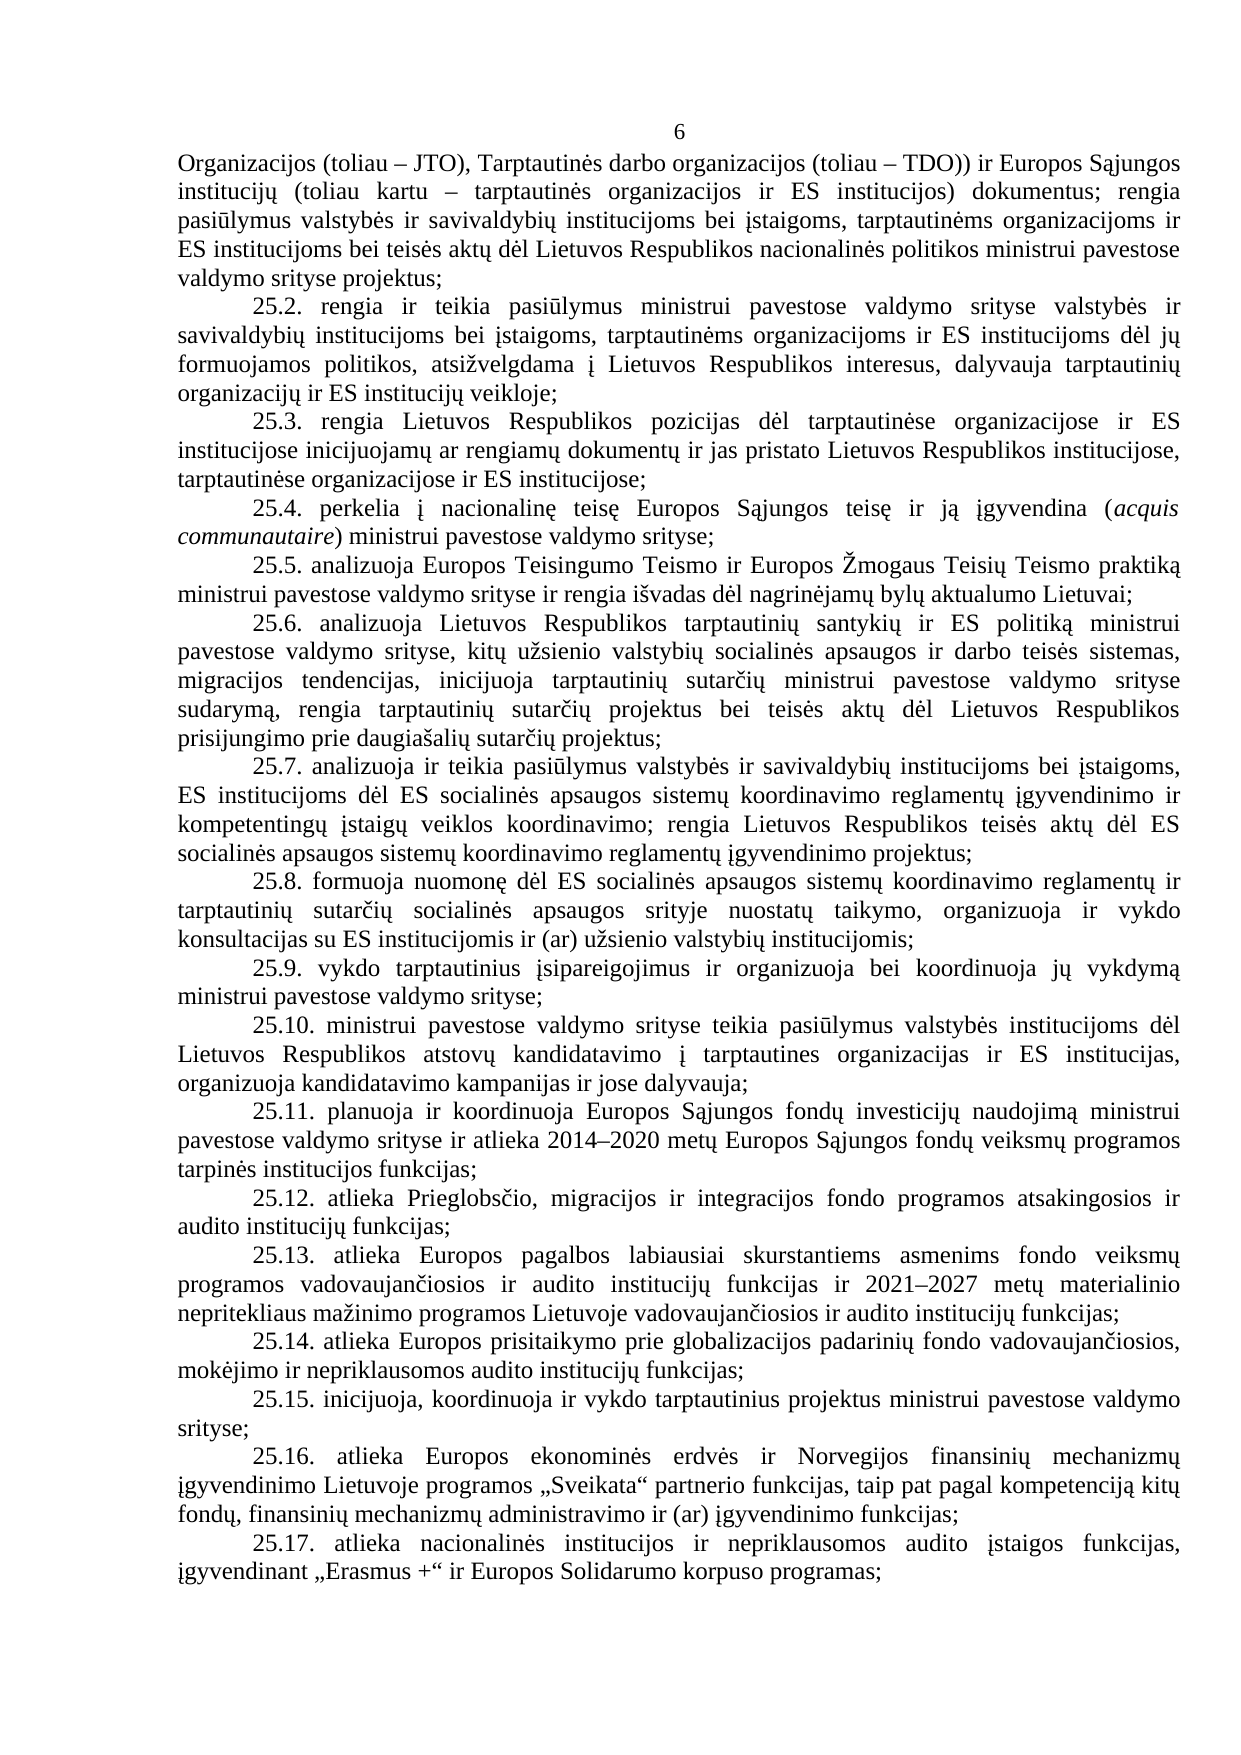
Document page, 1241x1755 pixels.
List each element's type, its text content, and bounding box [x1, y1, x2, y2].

text 25.3. rengia Lietuvos Respublikos pozicijas dėl tarptautinėse organizacijose ir ES institucijose inicijuojamų ar rengiamų dokumentų ir jas pristato Lietuvos Respublikos institucijose, tarptautinėse organizacijose ir ES institucijose; [177, 406, 1181, 493]
text 25.11. planuoja ir koordinuoja Europos Sąjungos fondų investicijų naudojimą ministrui pavestose valdymo srityse ir atlieka 2014–2020 metų Europos Sąjungos fondų veiksmų programos tarpinės institucijos funkcijas; [177, 1096, 1181, 1183]
text 25.15. inicijuoja, koordinuoja ir vykdo tarptautinius projektus ministrui pavestose valdymo srityse; [177, 1384, 1181, 1441]
text 25.6. analizuoja Lietuvos Respublikos tarptautinių santykių ir ES politiką ministrui pavestose valdymo srityse, kitų užsienio valstybių socialinės apsaugos ir darbo teisės sistemas, migracijos tendencijas, inicijuoja tarptautinių sutarčių ministrui pavestose valdymo srityse sudarymą, rengia tarptautinių sutarčių projektus bei teisės aktų dėl Lietuvos Respublikos prisijungimo prie daugiašalių sutarčių projektus; [177, 608, 1181, 751]
text 25.5. analizuoja Europos Teisingumo Teismo ir Europos Žmogaus Teisių Teismo praktiką ministrui pavestose valdymo srityse ir rengia išvadas dėl nagrinėjamų bylų aktualumo Lietuvai; [177, 550, 1181, 608]
text 25.16. atlieka Europos ekonominės erdvės ir Norvegijos finansinių mechanizmų įgyvendinimo Lietuvoje programos „Sveikata“ partnerio funkcijas, taip pat pagal kompetenciją kitų fondų, finansinių mechanizmų administravimo ir (ar) įgyvendinimo funkcijas; [177, 1441, 1181, 1528]
text 25.8. formuoja nuomonę dėl ES socialinės apsaugos sistemų koordinavimo reglamentų ir tarptautinių sutarčių socialinės apsaugos srityje nuostatų taikymo, organizuoja ir vykdo konsultacijas su ES institucijomis ir (ar) užsienio valstybių institucijomis; [177, 866, 1181, 953]
text 25.10. ministrui pavestose valdymo srityse teikia pasiūlymus valstybės institucijoms dėl Lietuvos Respublikos atstovų kandidatavimo į tarptautines organizacijas ir ES institucijas, organizuoja kandidatavimo kampanijas ir jose dalyvauja; [177, 1010, 1181, 1096]
text Organizacijos (toliau – JTO), Tarptautinės darbo organizacijos (toliau – TDO)) ir Europos Sąjungos institucijų (toliau kartu – tarptautinės organizacijos ir ES institucijos) dokumentus; rengia pasiūlymus valstybės ir savivaldybių institucijoms bei įstaigoms, tarptautinėms organizacijoms ir ES institucijoms bei teisės aktų dėl Lietuvos Respublikos nacionalinės politikos ministrui pavestose valdymo srityse projektus; [177, 148, 1181, 291]
text 25.13. atlieka Europos pagalbos labiausiai skurstantiems asmenims fondo veiksmų programos vadovaujančiosios ir audito institucijų funkcijas ir 2021–2027 metų materialinio nepritekliaus mažinimo programos Lietuvoje vadovaujančiosios ir audito institucijų funkcijas; [177, 1240, 1181, 1326]
text 25.2. rengia ir teikia pasiūlymus ministrui pavestose valdymo srityse valstybės ir savivaldybių institucijoms bei įstaigoms, tarptautinėms organizacijoms ir ES institucijoms dėl jų formuojamos politikos, atsižvelgdama į Lietuvos Respublikos interesus, dalyvauja tarptautinių organizacijų ir ES institucijų veikloje; [177, 291, 1181, 406]
text 25.14. atlieka Europos prisitaikymo prie globalizacijos padarinių fondo vadovaujančiosios, mokėjimo ir nepriklausomos audito institucijų funkcijas; [177, 1326, 1181, 1384]
text 25.9. vykdo tarptautinius įsipareigojimus ir organizuoja bei koordinuoja jų vykdymą ministrui pavestose valdymo srityse; [177, 953, 1181, 1010]
text 25.17. atlieka nacionalinės institucijos ir nepriklausomos audito įstaigos funkcijas, įgyvendinant „Erasmus +“ ir Europos Solidarumo korpuso programas; [177, 1528, 1181, 1585]
text 25.7. analizuoja ir teikia pasiūlymus valstybės ir savivaldybių institucijoms bei įstaigoms, ES institucijoms dėl ES socialinės apsaugos sistemų koordinavimo reglamentų įgyvendinimo ir kompetentingų įstaigų veiklos koordinavimo; rengia Lietuvos Respublikos teisės aktų dėl ES socialinės apsaugos sistemų koordinavimo reglamentų įgyvendinimo projektus; [177, 751, 1181, 866]
text 25.12. atlieka Prieglobsčio, migracijos ir integracijos fondo programos atsakingosios ir audito institucijų funkcijas; [177, 1183, 1181, 1240]
text 25.4. perkelia į nacionalinę teisę Europos Sąjungos teisę ir ją įgyvendina (acquis communautaire) ministrui pavestose valdymo srityse; [177, 493, 1181, 550]
